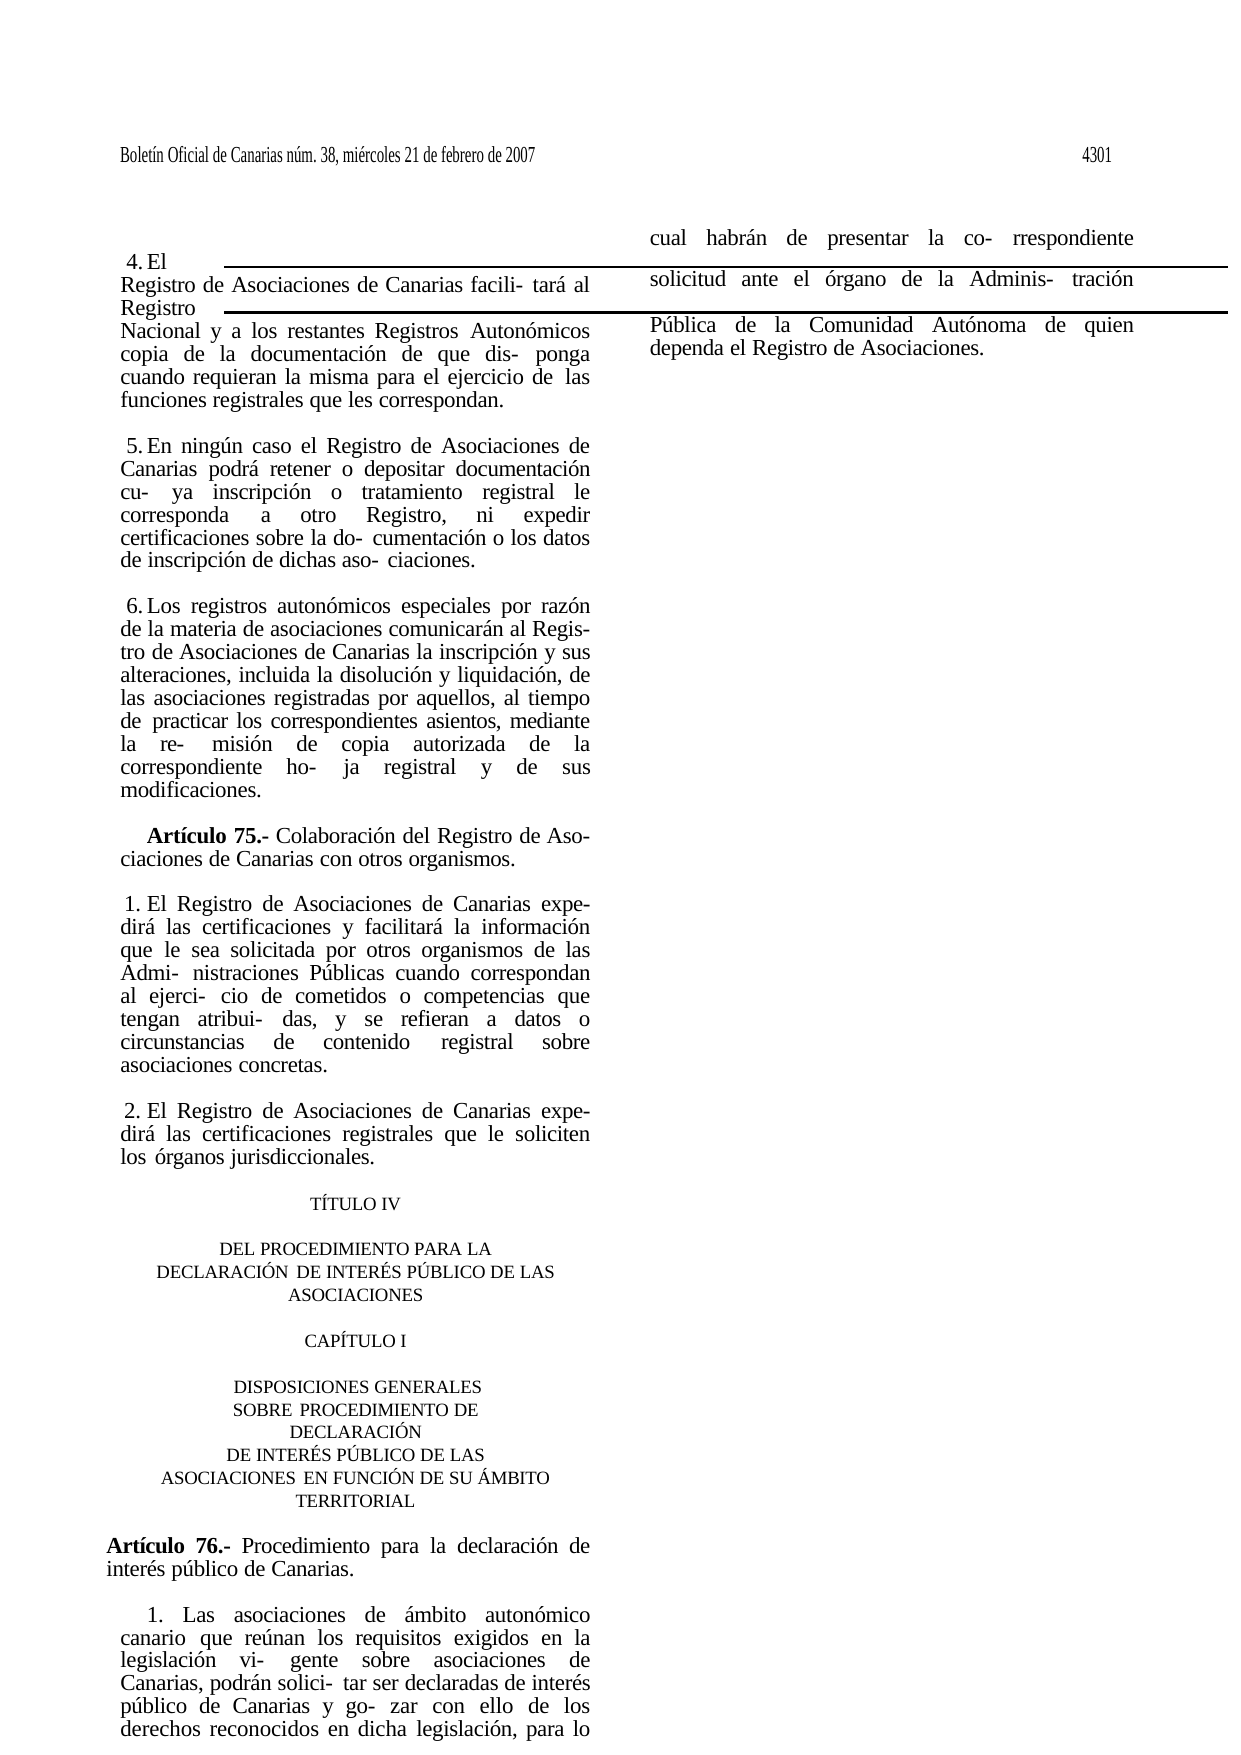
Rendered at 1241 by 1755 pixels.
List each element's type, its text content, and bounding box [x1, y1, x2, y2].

list En ningún caso el Registro de Asociaciones de Canarias podrá retener o depositar documentación cu- ya inscripción o tratamiento registral le corresponda a otro Registro, ni expedir certificaciones sobre la do- cumentación o los datos de inscripción de dichas aso- ciaciones. [106, 435, 591, 572]
text Pública de la Comunidad Autónoma de quien dependa el Registro de Asociaciones. [649, 314, 1134, 359]
text DISPOSICIONES GENERALES SOBRE PROCEDIMIENTO DE DECLARACIÓN [197, 1376, 514, 1443]
text CAPÍTULO I [197, 1330, 591, 1351]
list El Registro de Asociaciones de Canarias facili- tará al Registro Nacional y a los restantes Registros Autonómicos copia de la documentación de que dis- ponga cuando requieran la misma para el ejercicio de las funciones registrales que les correspondan. [106, 251, 591, 412]
list Los registros autonómicos especiales por razón de la materia de asociaciones comunicarán al Regis- tro de Asociaciones de Canarias la inscripción y sus alteraciones, incluida la disolución y liquidación, de las asociaciones registradas por aquellos, al tiempo de practicar los correspondientes asientos, mediante la re- misión de copia autorizada de la correspondiente ho- ja registral y de sus modificaciones. [106, 595, 591, 802]
text Artículo 75.- Colaboración del Registro de Aso- ciaciones de Canarias con otros organismos. [120, 825, 591, 871]
text 1. Las asociaciones de ámbito autonómico canario que reúnan los requisitos exigidos en la legislación vi- gente sobre asociaciones de Canarias, podrán solici- tar ser declaradas de interés público de Canarias y go- zar con ello de los derechos reconocidos en dicha legislación, para lo [120, 1604, 591, 1741]
list El Registro de Asociaciones de Canarias expe- dirá las certificaciones registrales que le soliciten los órganos jurisdiccionales. [106, 1100, 591, 1169]
list El Registro de Asociaciones de Canarias expe- dirá las certificaciones y facilitará la información que le sea solicitada por otros organismos de las Admi- nistraciones Públicas cuando correspondan al ejerci- cio de cometidos o competencias que tengan atribui- das, y se refieran a datos o circunstancias de contenido registral sobre asociaciones concretas. [106, 893, 591, 1077]
text cual habrán de presentar la co- rrespondiente [649, 227, 1134, 266]
text Artículo 76.- Procedimiento para la declaración de interés público de Canarias. [106, 1535, 591, 1581]
text DEL PROCEDIMIENTO PARA LA DECLARACIÓN DE INTERÉS PÚBLICO DE LAS ASOCIACIONES [152, 1238, 559, 1306]
text DE INTERÉS PÚBLICO DE LAS ASOCIACIONES EN FUNCIÓN DE SU ÁMBITO TERRITORIAL [157, 1444, 553, 1511]
text solicitud ante el órgano de la Adminis- tración [649, 268, 1134, 311]
text TÍTULO IV [166, 1192, 545, 1214]
